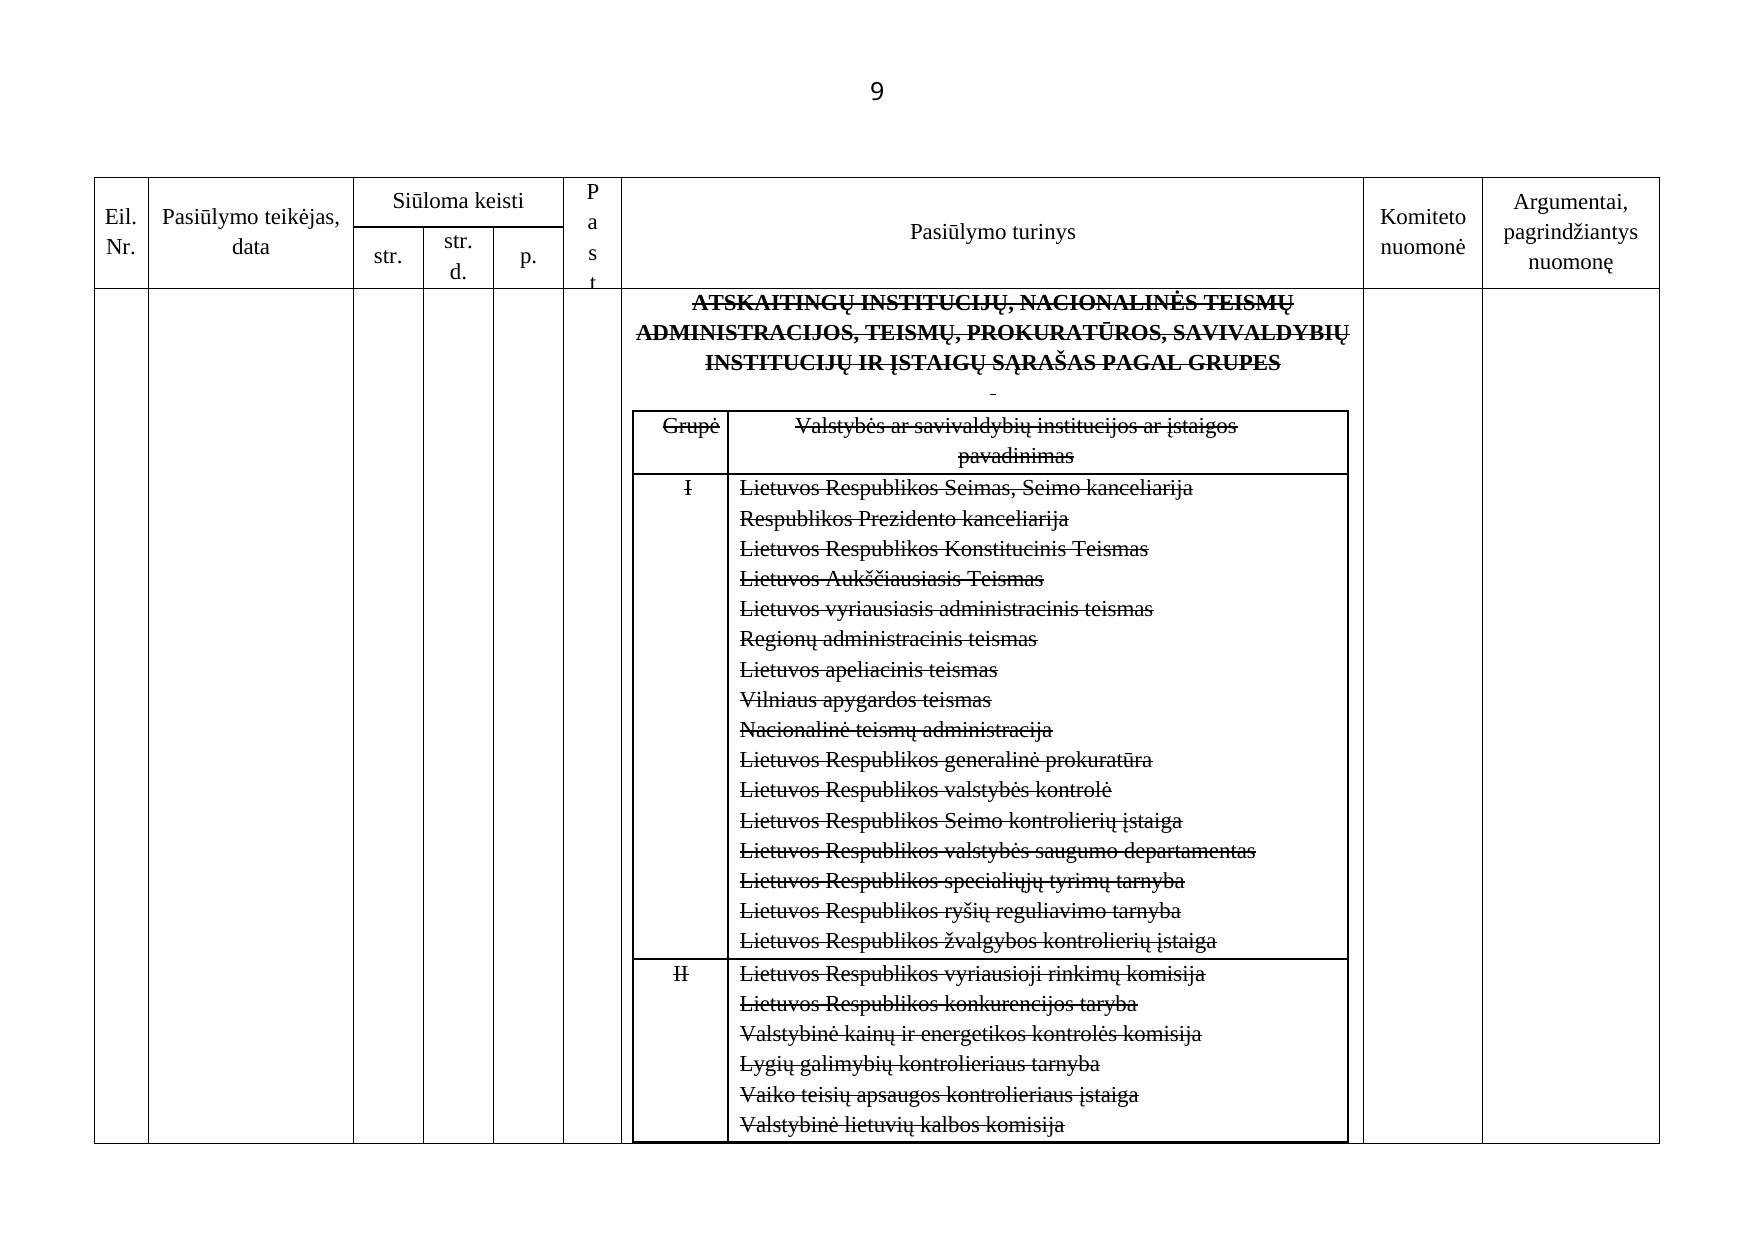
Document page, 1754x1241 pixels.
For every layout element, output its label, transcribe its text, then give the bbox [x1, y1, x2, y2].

table_header Argumentai, pagrindžiantys nuomonę [1483, 178, 1659, 288]
table_cell [564, 289, 621, 1143]
table_header Pastabos [564, 178, 621, 288]
table_cell p. [494, 228, 563, 288]
table_header Siūloma keisti [354, 178, 563, 226]
table_header Komiteto nuomonė [1364, 178, 1482, 288]
table_header Eil. Nr. [95, 178, 148, 288]
table_cell str. [354, 228, 423, 288]
table_cell I [634, 475, 727, 958]
table_cell [1364, 289, 1482, 1143]
table_header Pasiūlymo turinys [622, 178, 1363, 288]
table_cell str. d. [424, 228, 493, 288]
table_cell II [634, 960, 727, 1141]
table_cell Lietuvos Respublikos Seimas, Seimo kanceliarija Respublikos Prezidento kanceliarija Lietuvos Respublikos Konstitucinis Teismas Lietuvos Aukščiausiasis Teismas Lietuvos vyriausiasis administracinis teismas Regionų administracinis teismas Lietuvos apeliacinis teismas Vilniaus apygardos teismas Nacionalinė teismų administracija Lietuvos Respublikos generalinė prokuratūra Lietuvos Respublikos valstybės kontrolė Lietuvos Respublikos Seimo kontrolierių įstaiga Lietuvos Respublikos valstybės saugumo departamentas Lietuvos Respublikos specialiųjų tyrimų tarnyba Lietuvos Respublikos ryšių reguliavimo tarnyba Lietuvos Respublikos žvalgybos kontrolierių įstaiga [729, 475, 1347, 958]
table_cell Lietuvos Respublikos vyriausioji rinkimų komisija Lietuvos Respublikos konkurencijos taryba Valstybinė kainų ir energetikos kontrolės komisija Lygių galimybių kontrolieriaus tarnyba Vaiko teisių apsaugos kontrolieriaus įstaiga Valstybinė lietuvių kalbos komisija [729, 960, 1347, 1141]
table_cell ATSKAITINGŲ INSTITUCIJŲ, NACIONALINĖS TEISMŲ ADMINISTRACIJOS, TEISMŲ, PROKURATŪROS, SAVIVALDYBIŲ INSTITUCIJŲ IR ĮSTAIGŲ SĄRAŠAS PAGAL GRUPES [622, 289, 1363, 1143]
table_header Grupė [634, 412, 727, 472]
table_header Valstybės ar savivaldybių institucijos ar įstaigos pavadinimas [729, 412, 1347, 472]
table_cell [424, 289, 493, 1143]
table_cell [149, 289, 353, 1143]
table_cell [1483, 289, 1659, 1143]
table_cell [95, 289, 148, 1143]
table_cell [494, 289, 563, 1143]
table_cell [354, 289, 423, 1143]
table_header Pasiūlymo teikėjas, data [149, 178, 353, 288]
